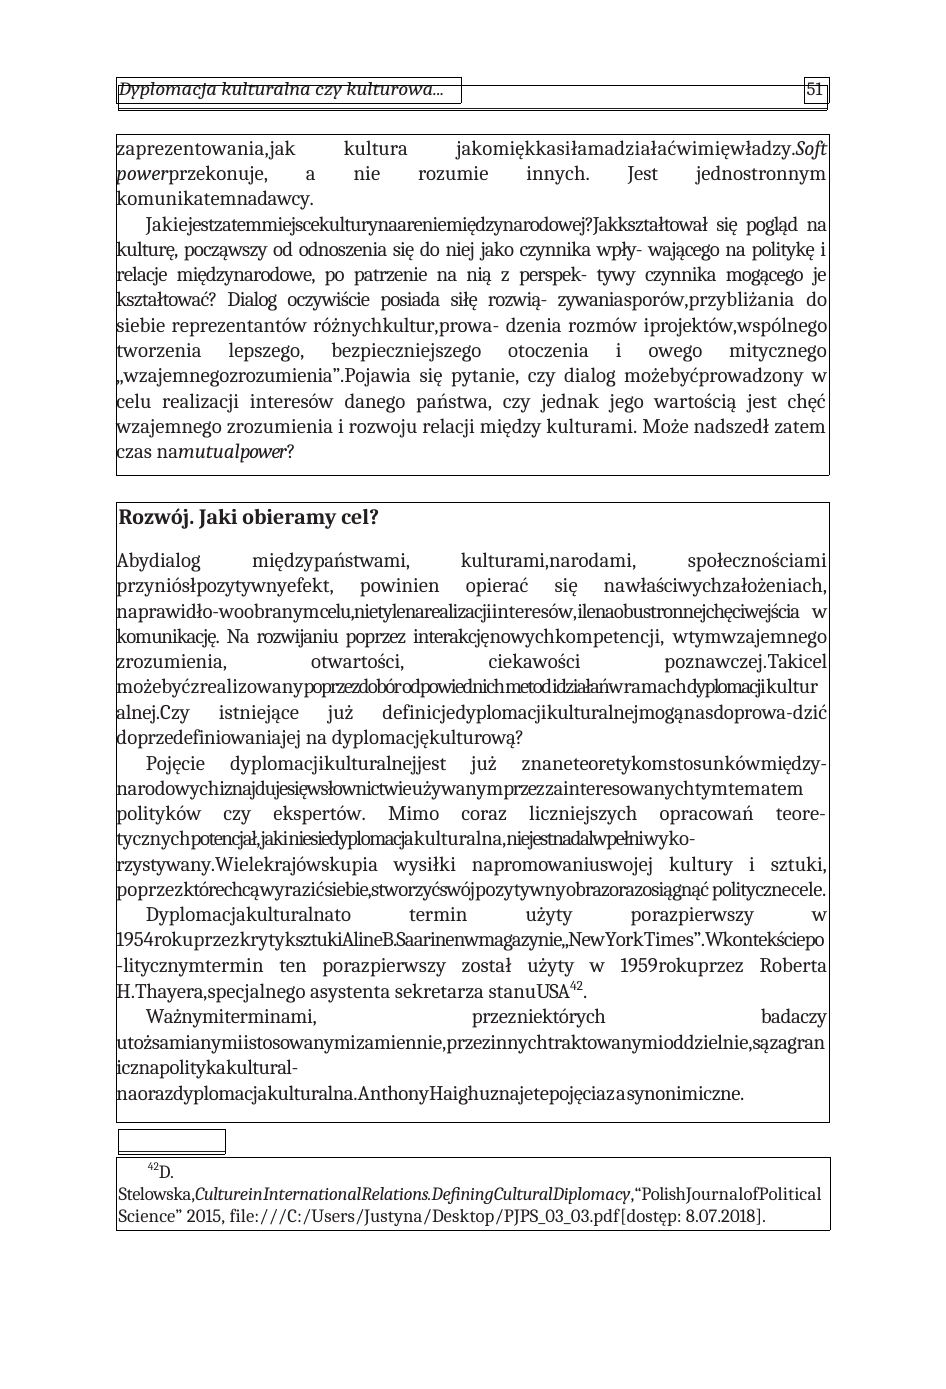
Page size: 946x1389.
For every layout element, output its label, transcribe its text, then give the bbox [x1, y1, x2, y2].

text [806, 79, 828, 85]
text [118, 79, 461, 85]
text Dyplomacja kulturalna czy kulturowa... [119, 86, 461, 100]
text 51 [806, 86, 827, 100]
text Rozwój. Jaki obieramy cel? [118, 504, 829, 529]
text 42D. Stelowska,CultureinInternationalRelations.DefiningCulturalDiplomacy,“PolishJournalofPolitical Science” 2015, file:///C:/Users/Justyna/Desktop/PJPS_03_03.pdf[dostęp: 8.07.2018]. [118, 1160, 828, 1227]
text zaprezentowania,jak kultura jakomiękkasiłamadziałaćwimięwładzy.Soft powerprzekonuje, a nie rozumie innych. Jest jednostronnym komunikatemnadawcy. [117, 136, 827, 211]
text Ważnymiterminami, przezniektórych badaczy utożsamianymiistosowanymizamiennie,przezinnychtraktowanymioddzielnie,sązagranicznapolitykakultural-naorazdyplomacjakulturalna.AnthonyHaighuznajetepojęciazasynonimiczne. [117, 1005, 827, 1105]
text Abydialog międzypaństwami, kulturami,narodami, społecznościami przyniósłpozytywnyefekt, powinien opierać się nawłaściwychzałożeniach, naprawidło-woobranymcelu,nietylenarealizacjiinteresów,ilenaobustronnejchęciwejścia w komunikację. Na rozwijaniu poprzez interakcjęnowychkompetencji, wtymwzajemnego zrozumienia, otwartości, ciekawości poznawczej.Takicel możebyćzrealizowanypoprzezdobórodpowiednichmetodidziałańwramachdyplomacjikulturalnej.Czy istniejące już definicjedyplomacjikulturalnejmogąnasdoprowa-dzić doprzedefiniowaniajej na dyplomacjękulturową? [117, 549, 827, 750]
text Dyplomacjakulturalnato termin użyty porazpierwszy w 1954rokuprzezkrytyksztukiAlineB.Saarinenwmagazynie„NewYorkTimes”.Wkontekściepo-litycznymtermin ten porazpierwszy został użyty w 1959rokuprzez Roberta H.Thayera,specjalnego asystenta sekretarza stanuUSA42. [117, 903, 827, 1004]
text Pojęcie dyplomacjikulturalnejjest już znaneteoretykomstosunkówmiędzy- narodowychiznajdujesięwsłownictwieużywanymprzezzainteresowanychtymtematem polityków czy ekspertów. Mimo coraz liczniejszych opracowań teore-tycznychpotencjał,jakiniesiedyplomacjakulturalna,niejestnadalwpełniwyko-rzystywany.Wielekrajówskupia wysiłki napromowaniuswojej kultury i sztuki, poprzezktórechcąwyrazićsiebie,stworzyćswójpozytywnyobrazorazosiągnąć politycznecele. [117, 751, 827, 902]
text Jakiejestzatemmiejscekulturynaareniemiędzynarodowej?Jakkształtował się pogląd na kulturę, począwszy od odnoszenia się do niej jako czynnika wpły- wającego na politykę i relacje międzynarodowe, po patrzenie na nią z perspek- tywy czynnika mogącego je kształtować? Dialog oczywiście posiada siłę rozwią- zywaniasporów,przybliżania do siebie reprezentantów różnychkultur,prowa- dzenia rozmów iprojektów,wspólnego tworzenia lepszego, bezpieczniejszego otoczenia i owego mitycznego „wzajemnegozrozumienia”.Pojawia się pytanie, czy dialog możebyćprowadzony w celu realizacji interesów danego państwa, czy jednak jego wartością jest chęć wzajemnego zrozumienia i rozwoju relacji między kulturami. Może nadszedł zatem czas namutualpower? [117, 212, 827, 464]
